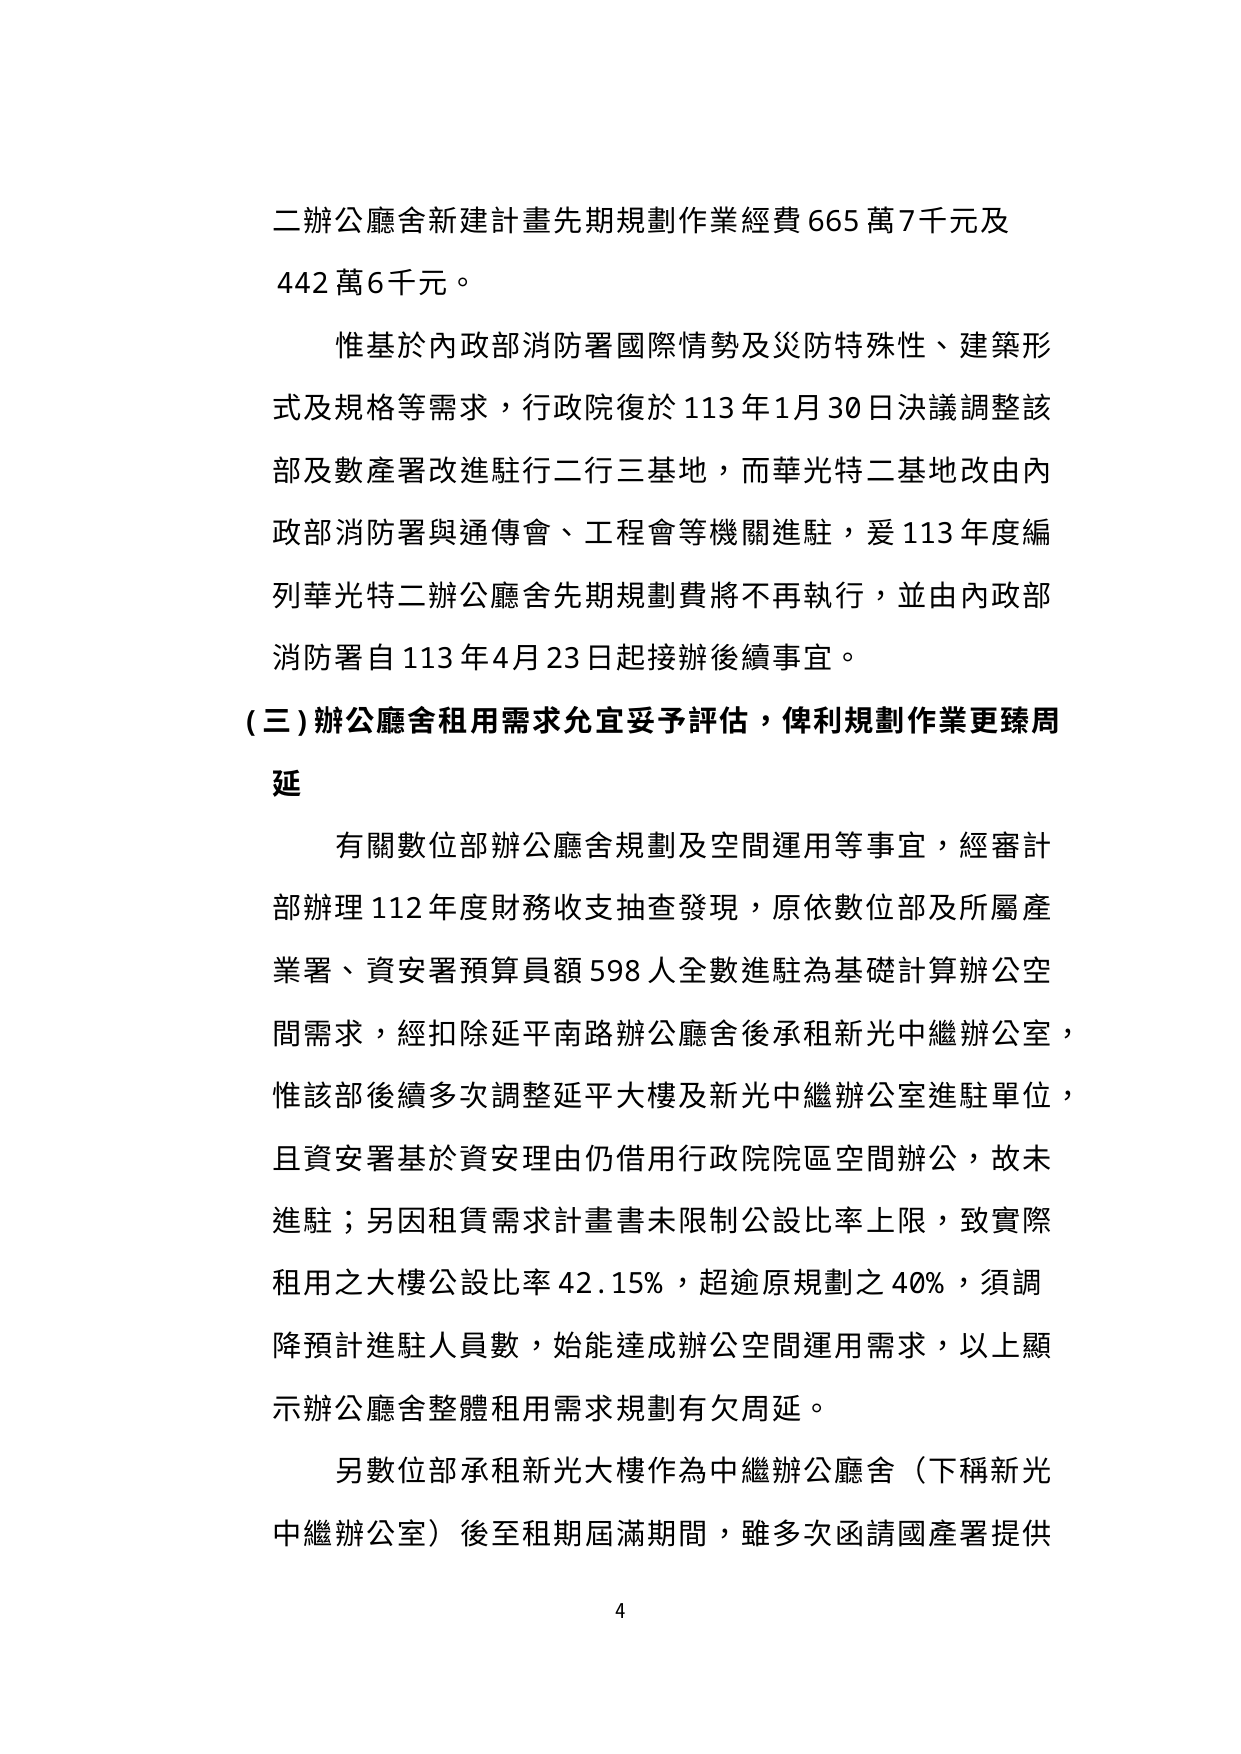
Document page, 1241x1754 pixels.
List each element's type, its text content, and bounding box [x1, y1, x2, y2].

text 另數位部承租新光大樓作為中繼辦公廳舍（下稱新光中繼辦公室）後至租期屆滿期間，雖多次函請國產署提供周邊國有房地供檢討搬遷，然選址區域仍限定為臺北市中正區，並以新光中繼辦公室租用面積作為篩選條件，未依實際需用單位與人員數調降辦公需求空間，適時放寬地點條件，致無符合之國有房地可供進駐。 [266, 1427, 1063, 1552]
text 二辦公廳舍新建計畫先期規劃作業經費665萬7千元及442萬6千元。 [266, 177, 1063, 302]
text 惟基於內政部消防署國際情勢及災防特殊性、建築形式及規格等需求，行政院復於113年1月30日決議調整該部及數產署改進駐行二行三基地，而華光特二基地改由內政部消防署與通傳會、工程會等機關進駐，爰113年度編列華光特二辦公廳舍先期規劃費將不再執行，並由內政部消防署自113年4月23日起接辦後續事宜。 [266, 302, 1063, 677]
text 有關數位部辦公廳舍規劃及空間運用等事宜，經審計部辦理112年度財務收支抽查發現，原依數位部及所屬產業署、資安署預算員額598人全數進駐為基礎計算辦公空間需求，經扣除延平南路辦公廳舍後承租新光中繼辦公室，惟該部後續多次調整延平大樓及新光中繼辦公室進駐單位，且資安署基於資安理由仍借用行政院院區空間辦公，故未進駐；另因租賃需求計畫書未限制公設比率上限，致實際租用之大樓公設比率42.15%，超逾原規劃之40%，須調降預計進駐人員數，始能達成辦公空間運用需求，以上顯示辦公廳舍整體租用需求規劃有欠周延。 [266, 802, 1063, 1427]
text (三)辦公廳舍租用需求允宜妥予評估，俾利規劃作業更臻周延 [236, 677, 1063, 802]
